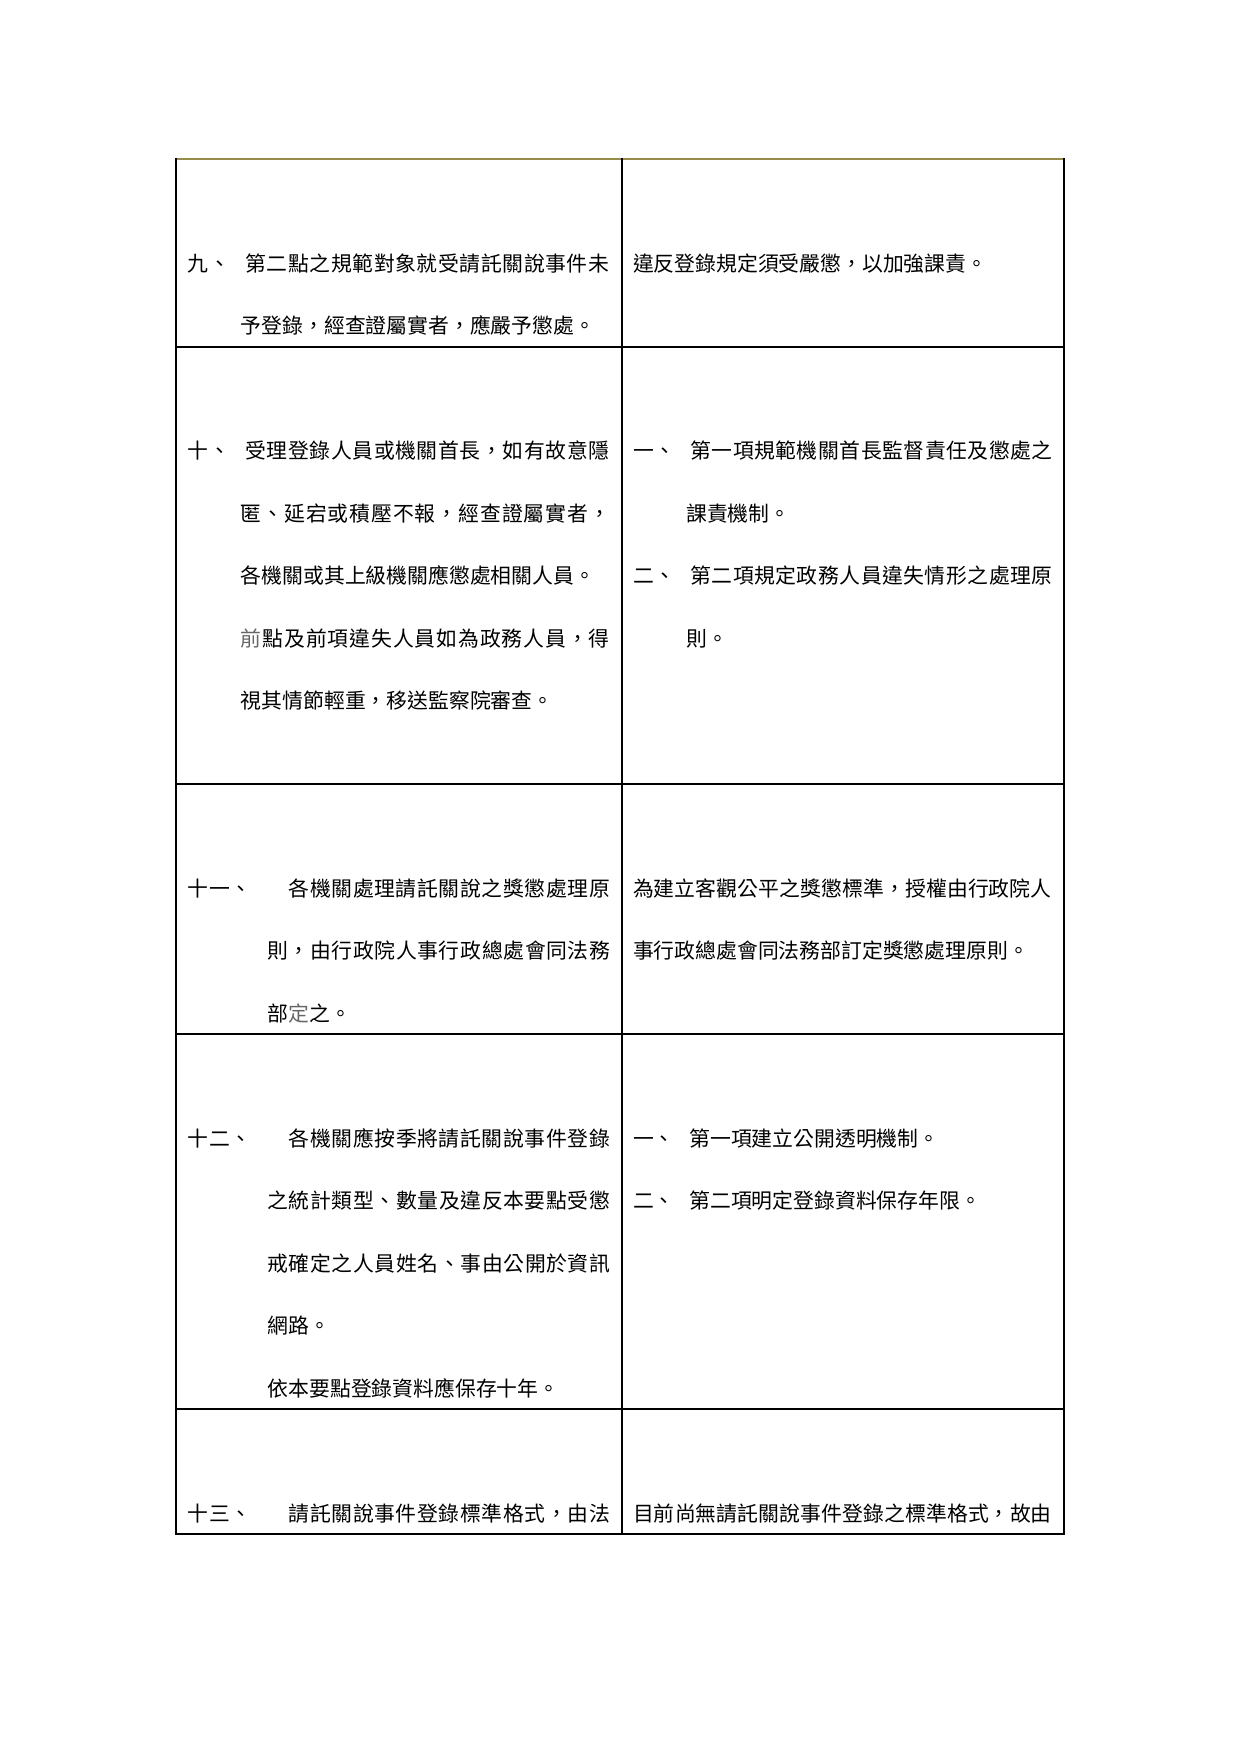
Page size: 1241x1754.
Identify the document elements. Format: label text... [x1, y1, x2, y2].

table_cell 十二、 各機關應按季將請託關說事件登錄之統計類型、數量及違反本要點受懲戒確定之人員姓名、事由公開於資訊網路。 依本要點登錄資料應保存十年。 [177, 1035, 621, 1408]
table_cell 目前尚無請託關說事件登錄之標準格式，故由 [623, 1410, 1063, 1533]
table_cell 一、 第一項規範機關首長監督責任及懲處之課責機制。 二、 第二項規定政務人員違失情形之處理原則。 [623, 348, 1063, 783]
table_cell 違反登錄規定須受嚴懲，以加強課責。 [623, 160, 1063, 346]
table_cell 為建立客觀公平之獎懲標準，授權由行政院人事行政總處會同法務部訂定獎懲處理原則。 [623, 785, 1063, 1033]
table_cell 十一、 各機關處理請託關說之獎懲處理原則，由行政院人事行政總處會同法務部定之。 [177, 785, 621, 1033]
table_cell 九、 第二點之規範對象就受請託關說事件未予登錄，經查證屬實者，應嚴予懲處。 [177, 160, 621, 346]
table_cell 一、 第一項建立公開透明機制。 二、 第二項明定登錄資料保存年限。 [623, 1035, 1063, 1408]
table_cell 十三、 請託關說事件登錄標準格式，由法 [177, 1410, 621, 1533]
table_cell 十、 受理登錄人員或機關首長，如有故意隱匿、延宕或積壓不報，經查證屬實者，各機關或其上級機關應懲處相關人員。 前點及前項違失人員如為政務人員，得視其情節輕重，移送監察院審查。 [177, 348, 621, 783]
